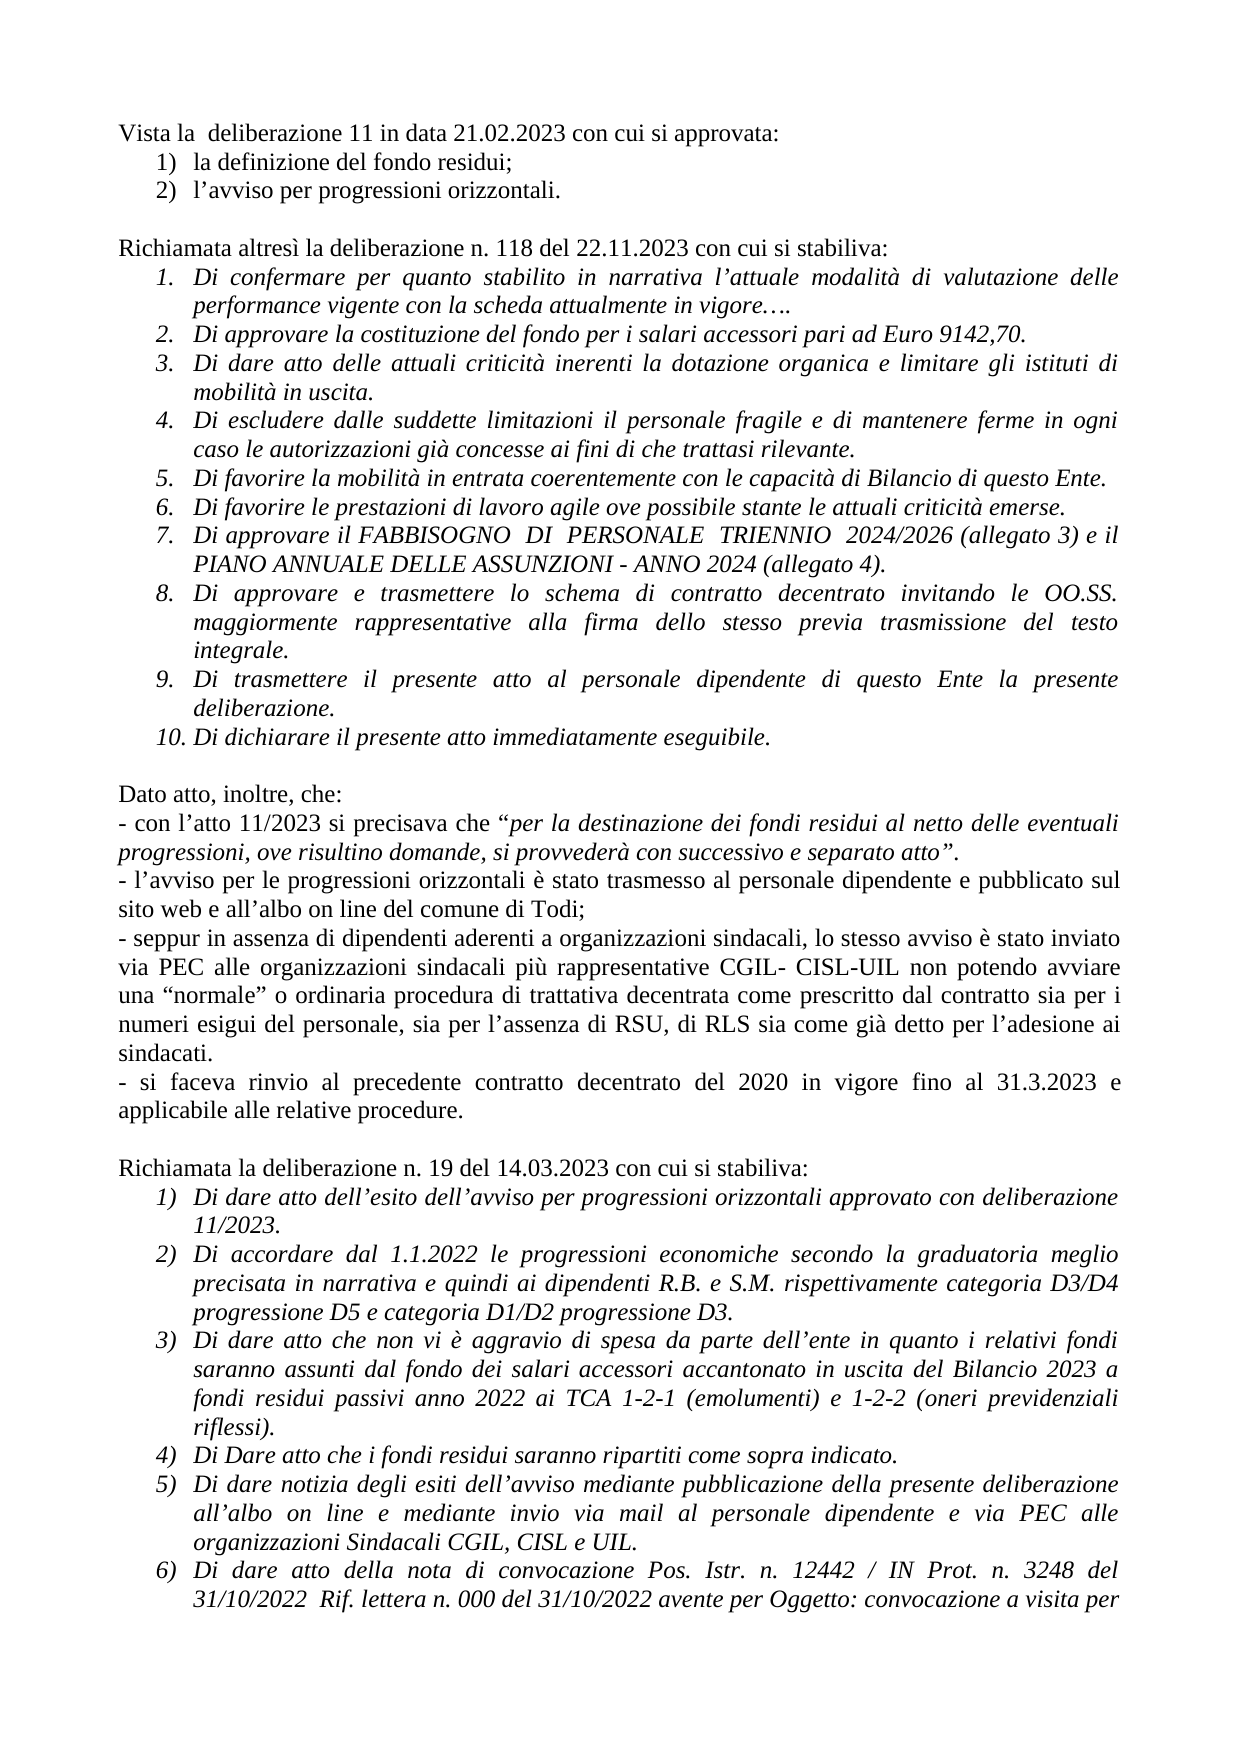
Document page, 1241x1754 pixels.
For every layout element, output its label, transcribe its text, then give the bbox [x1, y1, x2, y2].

list Di dare atto dell’esito dell’avviso per progressioni orizzontali approvato con deliberazione 11/2023. [156, 1182, 1122, 1239]
list l’avviso per progressioni orizzontali. [156, 176, 1122, 204]
list Di dare notizia degli esiti dell’avviso mediante pubblicazione della presente deliberazione all’albo on line e mediante invio via mail al personale dipendente e via PEC alle organizzazioni Sindacali CGIL, CISL e UIL. [156, 1469, 1122, 1556]
list Di dare atto delle attuali criticità inerenti la dotazione organica e limitare gli istituti di mobilità in uscita. [156, 348, 1122, 406]
text Dato atto, inoltre, che: [118, 779, 1122, 808]
text Richiamata altresì la deliberazione n. 118 del 22.11.2023 con cui si stabiliva: [118, 233, 1122, 262]
list Di favorire le prestazioni di lavoro agile ove possibile stante le attuali criticità emerse. [156, 492, 1122, 521]
list Di dichiarare il presente atto immediatamente eseguibile. [156, 722, 1122, 751]
text Vista la deliberazione 11 in data 21.02.2023 con cui si approvata: [118, 118, 1122, 147]
text Richiamata la deliberazione n. 19 del 14.03.2023 con cui si stabiliva: [118, 1153, 1122, 1182]
list Di escludere dalle suddette limitazioni il personale fragile e di mantenere ferme in ogni caso le autorizzazioni già concesse ai fini di che trattasi rilevante. [156, 406, 1122, 463]
list Di trasmettere il presente atto al personale dipendente di questo Ente la presente deliberazione. [156, 664, 1122, 722]
list Di confermare per quanto stabilito in narrativa l’attuale modalità di valutazione delle performance vigente con la scheda attualmente in vigore…. [156, 262, 1122, 319]
list Di approvare e trasmettere lo schema di contratto decentrato invitando le OO.SS. maggiormente rappresentative alla firma dello stesso previa trasmissione del testo integrale. [156, 578, 1122, 664]
text - con l’atto 11/2023 si precisava che “per la destinazione dei fondi residui al netto delle eventuali progressioni, ove risultino domande, si provvederà con successivo e separato atto”. [118, 808, 1122, 866]
list Di dare atto della nota di convocazione Pos. Istr. n. 12442 / IN Prot. n. 3248 del 31/10/2022 Rif. lettera n. 000 del 31/10/2022 avente per Oggetto: convocazione a visita per [156, 1556, 1122, 1613]
list Di approvare la costituzione del fondo per i salari accessori pari ad Euro 9142,70. [156, 319, 1122, 348]
list Di approvare il FABBISOGNO DI PERSONALE TRIENNIO 2024/2026 (allegato 3) e il PIANO ANNUALE DELLE ASSUNZIONI - ANNO 2024 (allegato 4). [156, 521, 1122, 578]
list Di dare atto che non vi è aggravio di spesa da parte dell’ente in quanto i relativi fondi saranno assunti dal fondo dei salari accessori accantonato in uscita del Bilancio 2023 a fondi residui passivi anno 2022 ai TCA 1-2-1 (emolumenti) e 1-2-2 (oneri previdenziali riflessi). [156, 1326, 1122, 1441]
text - si faceva rinvio al precedente contratto decentrato del 2020 in vigore fino al 31.3.2023 e applicabile alle relative procedure. [118, 1067, 1122, 1124]
list la definizione del fondo residui; [156, 147, 1122, 176]
text - seppur in assenza di dipendenti aderenti a organizzazioni sindacali, lo stesso avviso è stato inviato via PEC alle organizzazioni sindacali più rappresentative CGIL- CISL-UIL non potendo avviare una “normale” o ordinaria procedura di trattativa decentrata come prescritto dal contratto sia per i numeri esigui del personale, sia per l’assenza di RSU, di RLS sia come già detto per l’adesione ai sindacati. [118, 923, 1122, 1067]
list Di accordare dal 1.1.2022 le progressioni economiche secondo la graduatoria meglio precisata in narrativa e quindi ai dipendenti R.B. e S.M. rispettivamente categoria D3/D4 progressione D5 e categoria D1/D2 progressione D3. [156, 1239, 1122, 1326]
list Di Dare atto che i fondi residui saranno ripartiti come sopra indicato. [156, 1441, 1122, 1469]
list Di favorire la mobilità in entrata coerentemente con le capacità di Bilancio di questo Ente. [156, 463, 1122, 492]
text - l’avviso per le progressioni orizzontali è stato trasmesso al personale dipendente e pubblicato sul sito web e all’albo on line del comune di Todi; [118, 866, 1122, 923]
